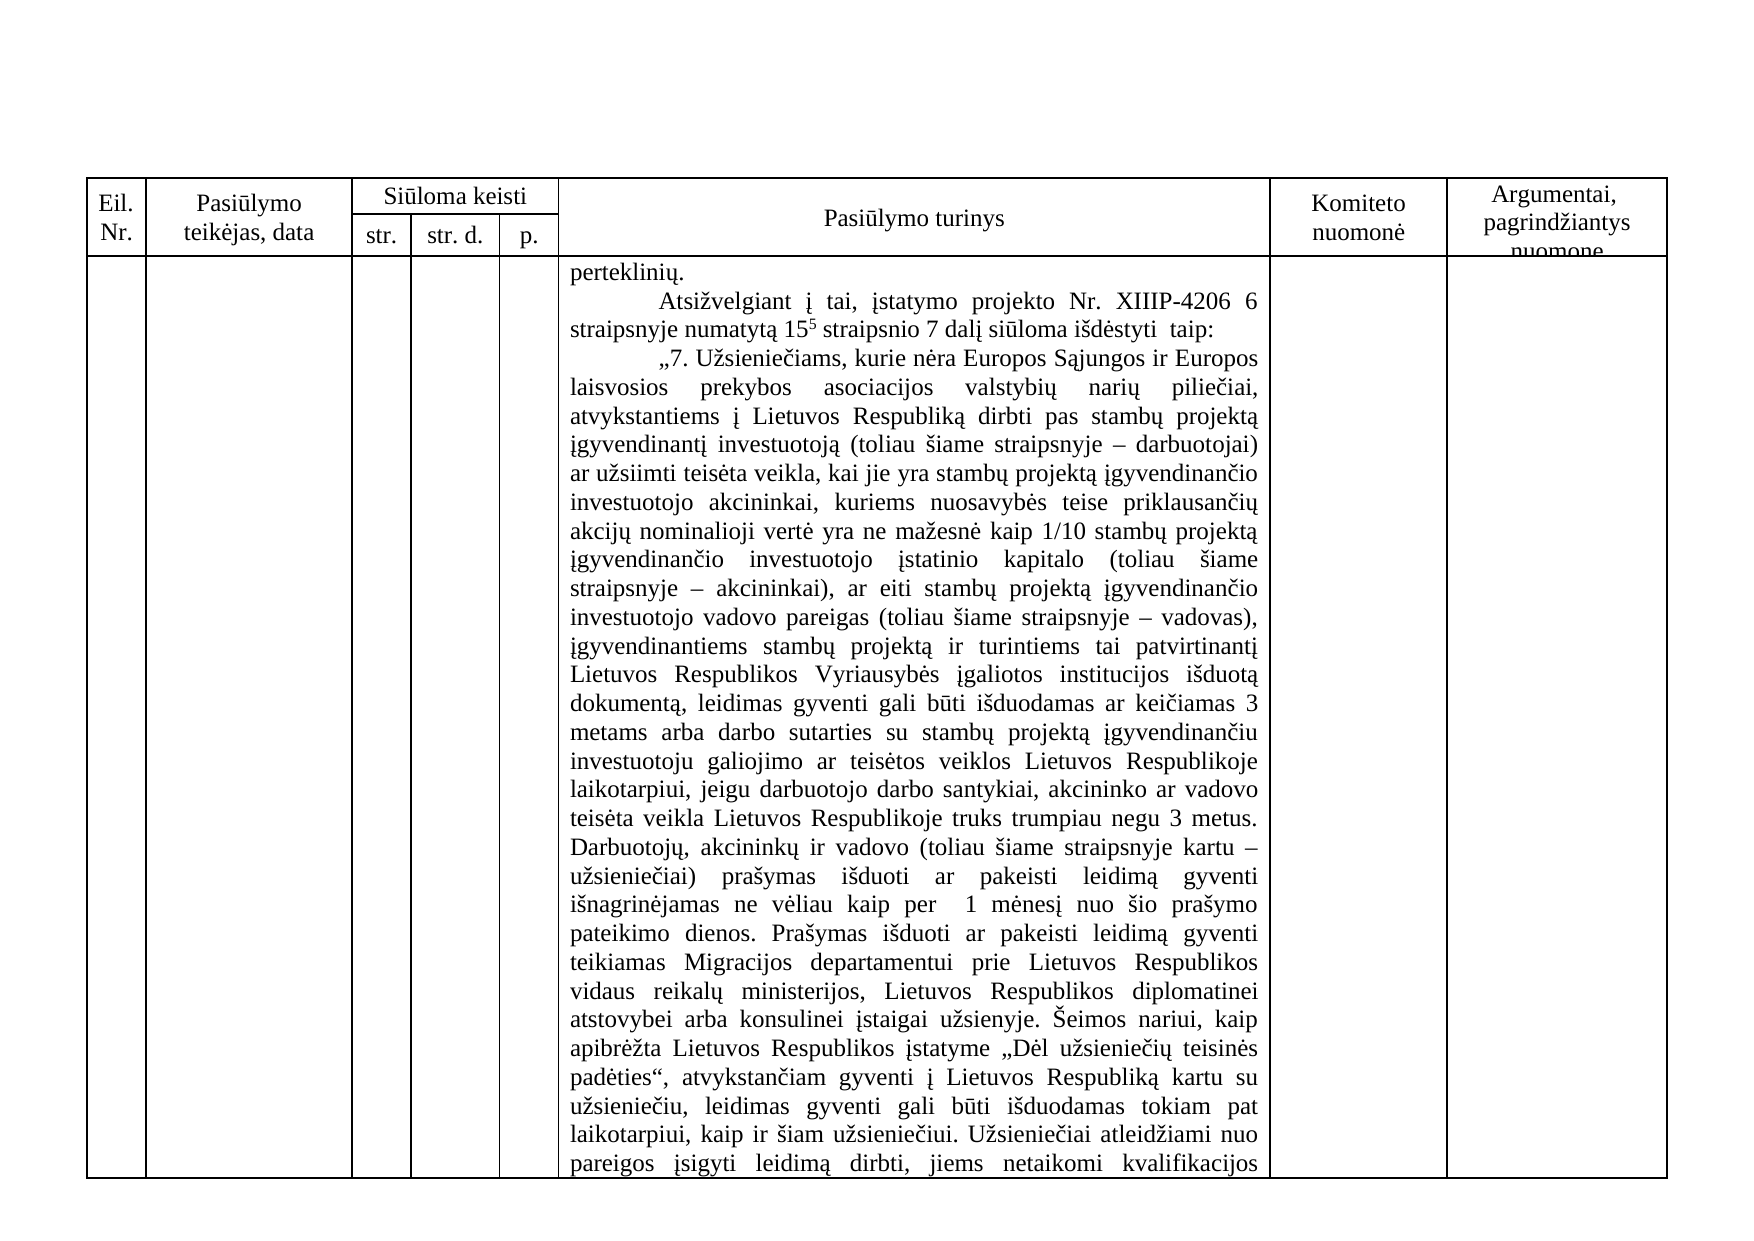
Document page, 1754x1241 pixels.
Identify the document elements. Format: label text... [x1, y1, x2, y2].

table_header Pasiūlymo teikėjas, data [147, 179, 351, 255]
table_cell str. d. [412, 215, 499, 255]
table_header Eil. Nr. [88, 179, 145, 255]
table_header Argumentai, pagrindžiantys nuomonę [1448, 179, 1666, 255]
table_cell [88, 257, 145, 1177]
table_cell [147, 257, 351, 1177]
table_cell [1271, 257, 1446, 1177]
table_cell [353, 257, 410, 1177]
table_cell [412, 257, 499, 1177]
table_cell perteklinių. Atsižvelgiant į tai, įstatymo projekto Nr. XIIIP-4206 6 straipsnyje numatytą 155 straipsnio 7 dalį siūloma išdėstyti taip: „7. Užsieniečiams, kurie nėra Europos Sąjungos ir Europos laisvosios prekybos asociacijos valstybių narių piliečiai, atvykstantiems į Lietuvos Respubliką dirbti pas stambų projektą įgyvendinantį investuotoją (toliau šiame straipsnyje – darbuotojai) ar užsiimti teisėta veikla, kai jie yra stambų projektą įgyvendinančio investuotojo akcininkai, kuriems nuosavybės teise priklausančių akcijų nominalioji vertė yra ne mažesnė kaip 1/10 stambų projektą įgyvendinančio investuotojo įstatinio kapitalo (toliau šiame straipsnyje – akcininkai), ar eiti stambų projektą įgyvendinančio investuotojo vadovo pareigas (toliau šiame straipsnyje – vadovas), įgyvendinantiems stambų projektą ir turintiems tai patvirtinantį Lietuvos Respublikos Vyriausybės įgaliotos institucijos išduotą dokumentą, leidimas gyventi gali būti išduodamas ar keičiamas 3 metams arba darbo sutarties su stambų projektą įgyvendinančiu investuotoju galiojimo ar teisėtos veiklos Lietuvos Respublikoje laikotarpiui, jeigu darbuotojo darbo santykiai, akcininko ar vadovo teisėta veikla Lietuvos Respublikoje truks trumpiau negu 3 metus. Darbuotojų, akcininkų ir vadovo (toliau šiame straipsnyje kartu – užsieniečiai) prašymas išduoti ar pakeisti leidimą gyventi išnagrinėjamas ne vėliau kaip per 1 mėnesį nuo šio prašymo pateikimo dienos. Prašymas išduoti ar pakeisti leidimą gyventi teikiamas Migracijos departamentui prie Lietuvos Respublikos vidaus reikalų ministerijos, Lietuvos Respublikos diplomatinei atstovybei arba konsulinei įstaigai užsienyje. Šeimos nariui, kaip apibrėžta Lietuvos Respublikos įstatyme „Dėl užsieniečių teisinės padėties“, atvykstančiam gyventi į Lietuvos Respubliką kartu su užsieniečiu, leidimas gyventi gali būti išduodamas tokiam pat laikotarpiui, kaip ir šiam užsieniečiui. Užsieniečiai atleidžiami nuo pareigos įsigyti leidimą dirbti, jiems netaikomi kvalifikacijos [559, 257, 1269, 1177]
table_cell str. [353, 215, 410, 255]
table_header Komiteto nuomonė [1271, 179, 1446, 255]
table_header Pasiūlymo turinys [559, 179, 1269, 255]
table_cell [1448, 257, 1666, 1177]
table_cell p. [500, 215, 558, 255]
table_cell [500, 257, 558, 1177]
table_header Siūloma keisti [353, 179, 558, 213]
